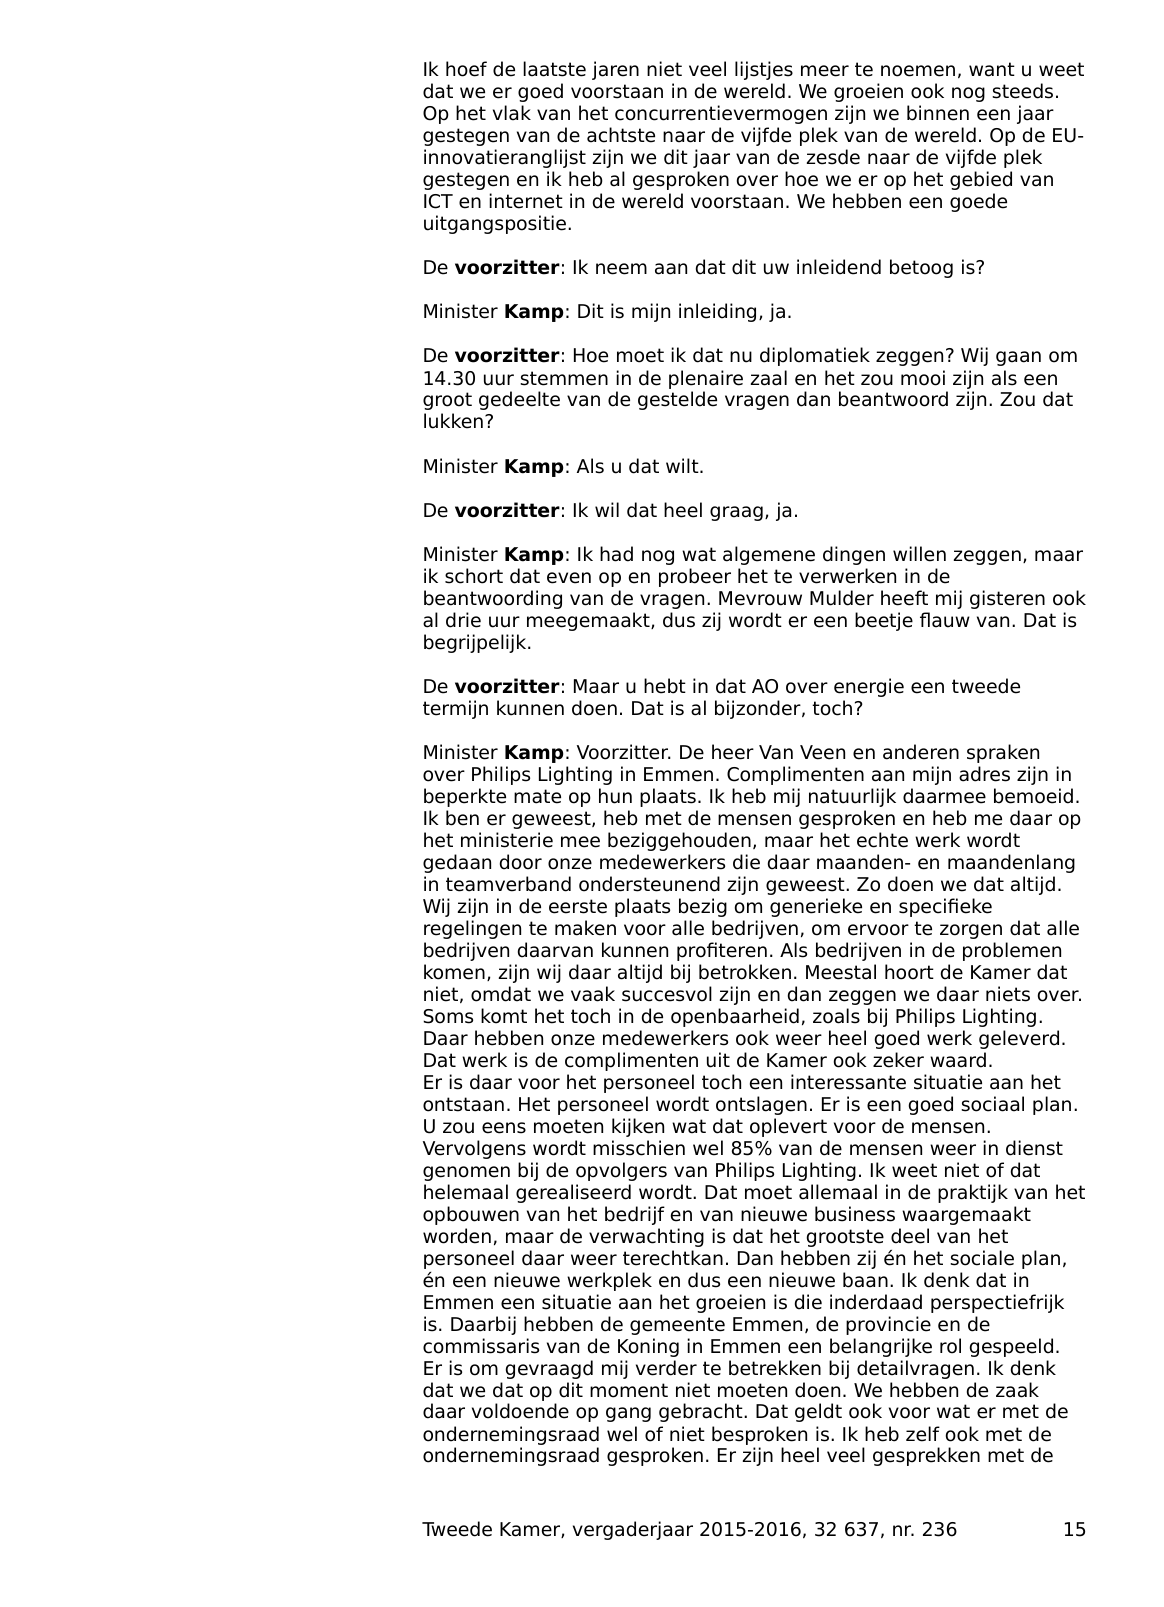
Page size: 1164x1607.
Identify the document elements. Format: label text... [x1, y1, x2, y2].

text De voorzitter: Ik neem aan dat dit uw inleidend betoog is? [422, 257, 1087, 279]
text De voorzitter: Maar u hebt in dat AO over energie een tweede termijn kunnen doen. Dat is al bijzonder, toch? [422, 676, 1087, 720]
text Minister Kamp: Voorzitter. De heer Van Veen en anderen spraken over Philips Lighting in Emmen. Complimenten aan mijn adres zijn in beperkte mate op hun plaats. Ik heb mij natuurlijk daarmee bemoeid. Ik ben er geweest, heb met de mensen gesproken en heb me daar op het ministerie mee beziggehouden, maar het echte werk wordt gedaan door onze medewerkers die daar maanden- en maandenlang in teamverband ondersteunend zijn geweest. Zo doen we dat altijd. Wij zijn in de eerste plaats bezig om generieke en specifieke regelingen te maken voor alle bedrijven, om ervoor te zorgen dat alle bedrijven daarvan kunnen profiteren. Als bedrijven in de problemen komen, zijn wij daar altijd bij betrokken. Meestal hoort de Kamer dat niet, omdat we vaak succesvol zijn en dan zeggen we daar niets over. Soms komt het toch in de openbaarheid, zoals bij Philips Lighting. Daar hebben onze medewerkers ook weer heel goed werk geleverd. Dat werk is de complimenten uit de Kamer ook zeker waard. [422, 742, 1087, 1072]
text Er is om gevraagd mij verder te betrekken bij detailvragen. Ik denk dat we dat op dit moment niet moeten doen. We hebben de zaak daar voldoende op gang gebracht. Dat geldt ook voor wat er met de ondernemingsraad wel of niet besproken is. Ik heb zelf ook met de ondernemingsraad gesproken. Er zijn heel veel gesprekken met de [422, 1357, 1087, 1467]
text Er is daar voor het personeel toch een interessante situatie aan het ontstaan. Het personeel wordt ontslagen. Er is een goed sociaal plan. U zou eens moeten kijken wat dat oplevert voor de mensen. Vervolgens wordt misschien wel 85% van de mensen weer in dienst genomen bij de opvolgers van Philips Lighting. Ik weet niet of dat helemaal gerealiseerd wordt. Dat moet allemaal in de praktijk van het opbouwen van het bedrijf en van nieuwe business waargemaakt worden, maar de verwachting is dat het grootste deel van het personeel daar weer terechtkan. Dan hebben zij én het sociale plan, én een nieuwe werkplek en dus een nieuwe baan. Ik denk dat in Emmen een situatie aan het groeien is die inderdaad perspectiefrijk is. Daarbij hebben de gemeente Emmen, de provincie en de commissaris van de Koning in Emmen een belangrijke rol gespeeld. [422, 1072, 1087, 1357]
text Ik hoef de laatste jaren niet veel lijstjes meer te noemen, want u weet dat we er goed voorstaan in de wereld. We groeien ook nog steeds. Op het vlak van het concurrentievermogen zijn we binnen een jaar gestegen van de achtste naar de vijfde plek van de wereld. Op de EU-innovatieranglijst zijn we dit jaar van de zesde naar de vijfde plek gestegen en ik heb al gesproken over hoe we er op het gebied van ICT en internet in de wereld voorstaan. We hebben een goede uitgangspositie. [422, 59, 1087, 235]
text Minister Kamp: Als u dat wilt. [422, 456, 1087, 477]
text Minister Kamp: Dit is mijn inleiding, ja. [422, 301, 1087, 323]
text De voorzitter: Hoe moet ik dat nu diplomatiek zeggen? Wij gaan om 14.30 uur stemmen in de plenaire zaal en het zou mooi zijn als een groot gedeelte van de gestelde vragen dan beantwoord zijn. Zou dat lukken? [422, 345, 1087, 433]
text De voorzitter: Ik wil dat heel graag, ja. [422, 500, 1087, 522]
text Minister Kamp: Ik had nog wat algemene dingen willen zeggen, maar ik schort dat even op en probeer het te verwerken in de beantwoording van de vragen. Mevrouw Mulder heeft mij gisteren ook al drie uur meegemaakt, dus zij wordt er een beetje flauw van. Dat is begrijpelijk. [422, 544, 1087, 654]
